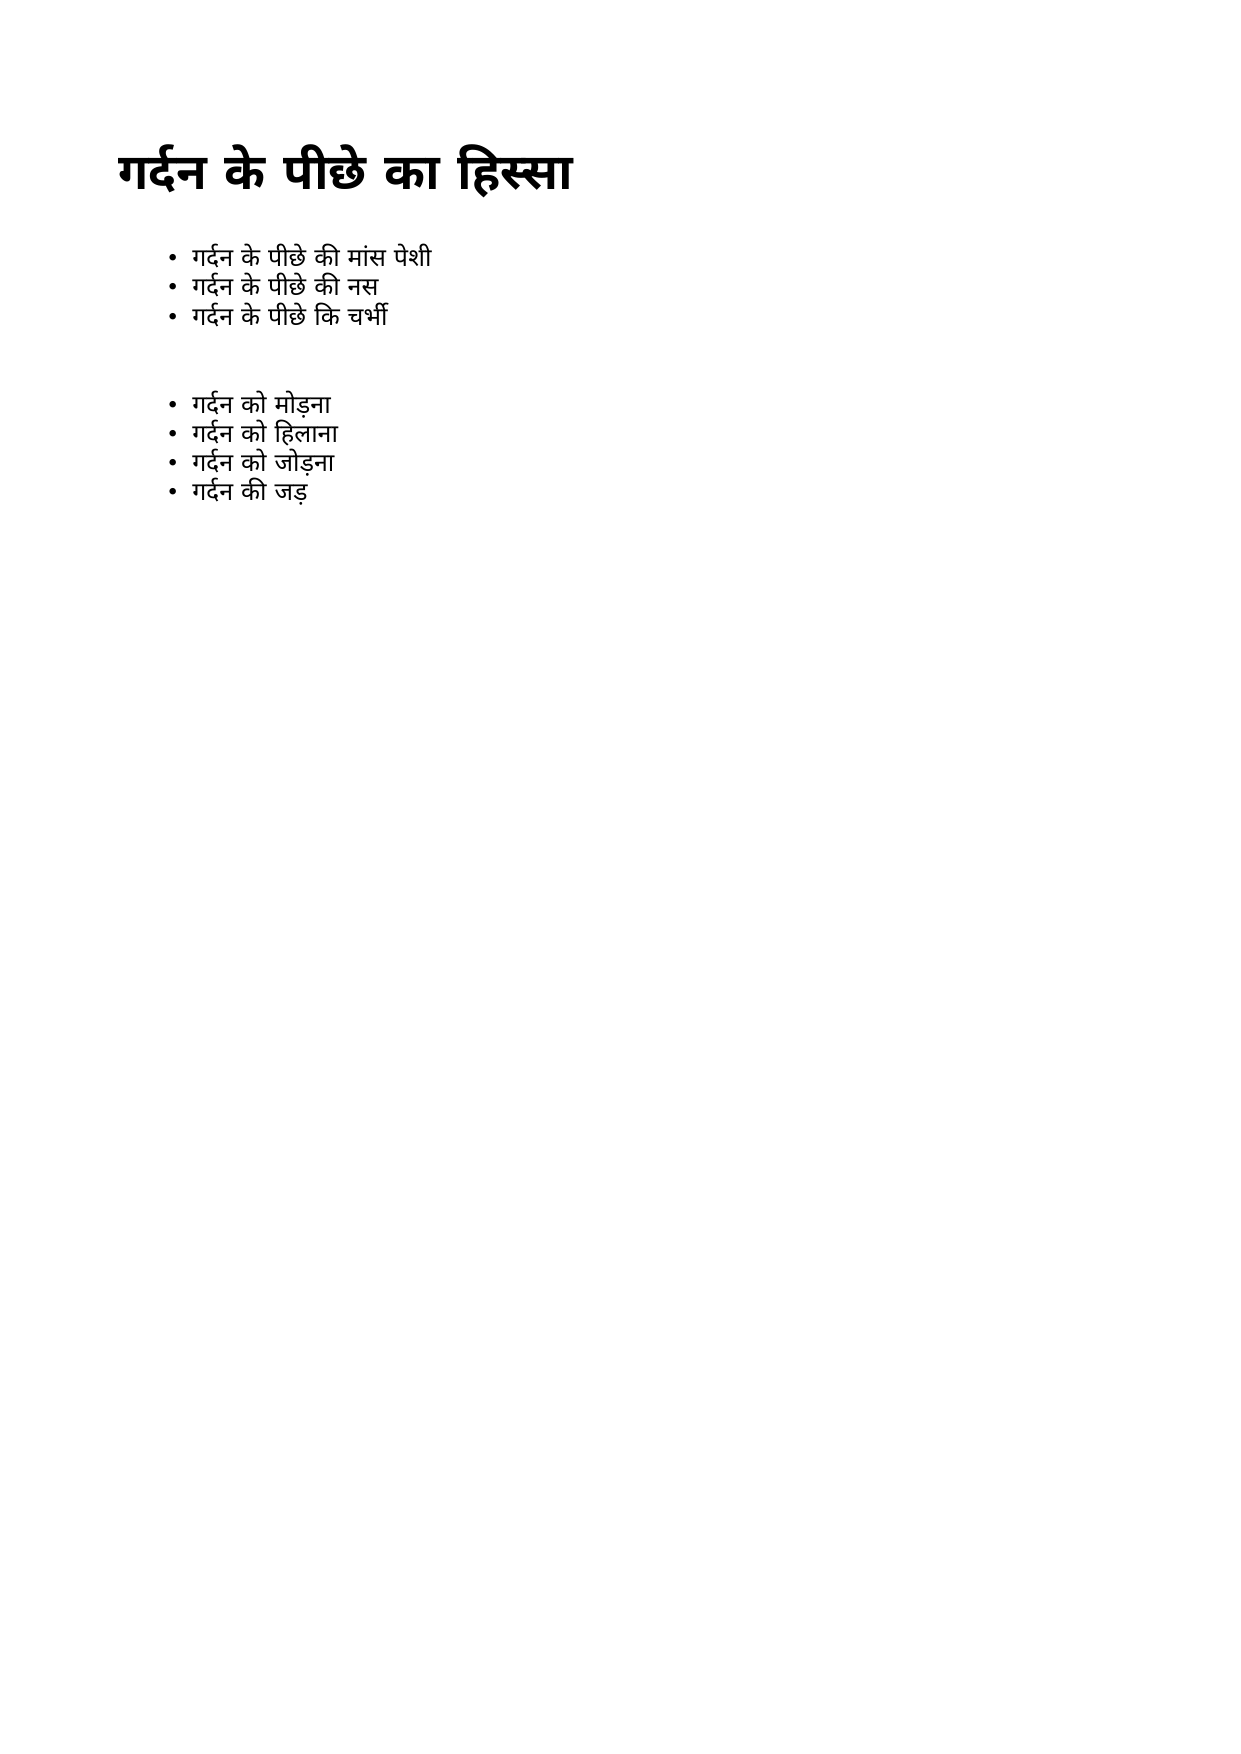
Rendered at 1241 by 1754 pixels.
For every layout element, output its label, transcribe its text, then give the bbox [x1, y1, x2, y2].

list गर्दन को हिलाना [177, 419, 1122, 448]
list गर्दन के पीछे कि चर्भी [177, 302, 1122, 331]
subtitle गर्दन के पीछे का हिस्सा [118, 143, 1122, 201]
list गर्दन की जड़ [177, 477, 1122, 506]
list गर्दन के पीछे की नस [177, 272, 1122, 302]
list गर्दन को जोड़ना [177, 448, 1122, 477]
list गर्दन के पीछे की मांस पेशी [177, 243, 1122, 272]
list गर्दन को मोड़ना [177, 390, 1122, 419]
